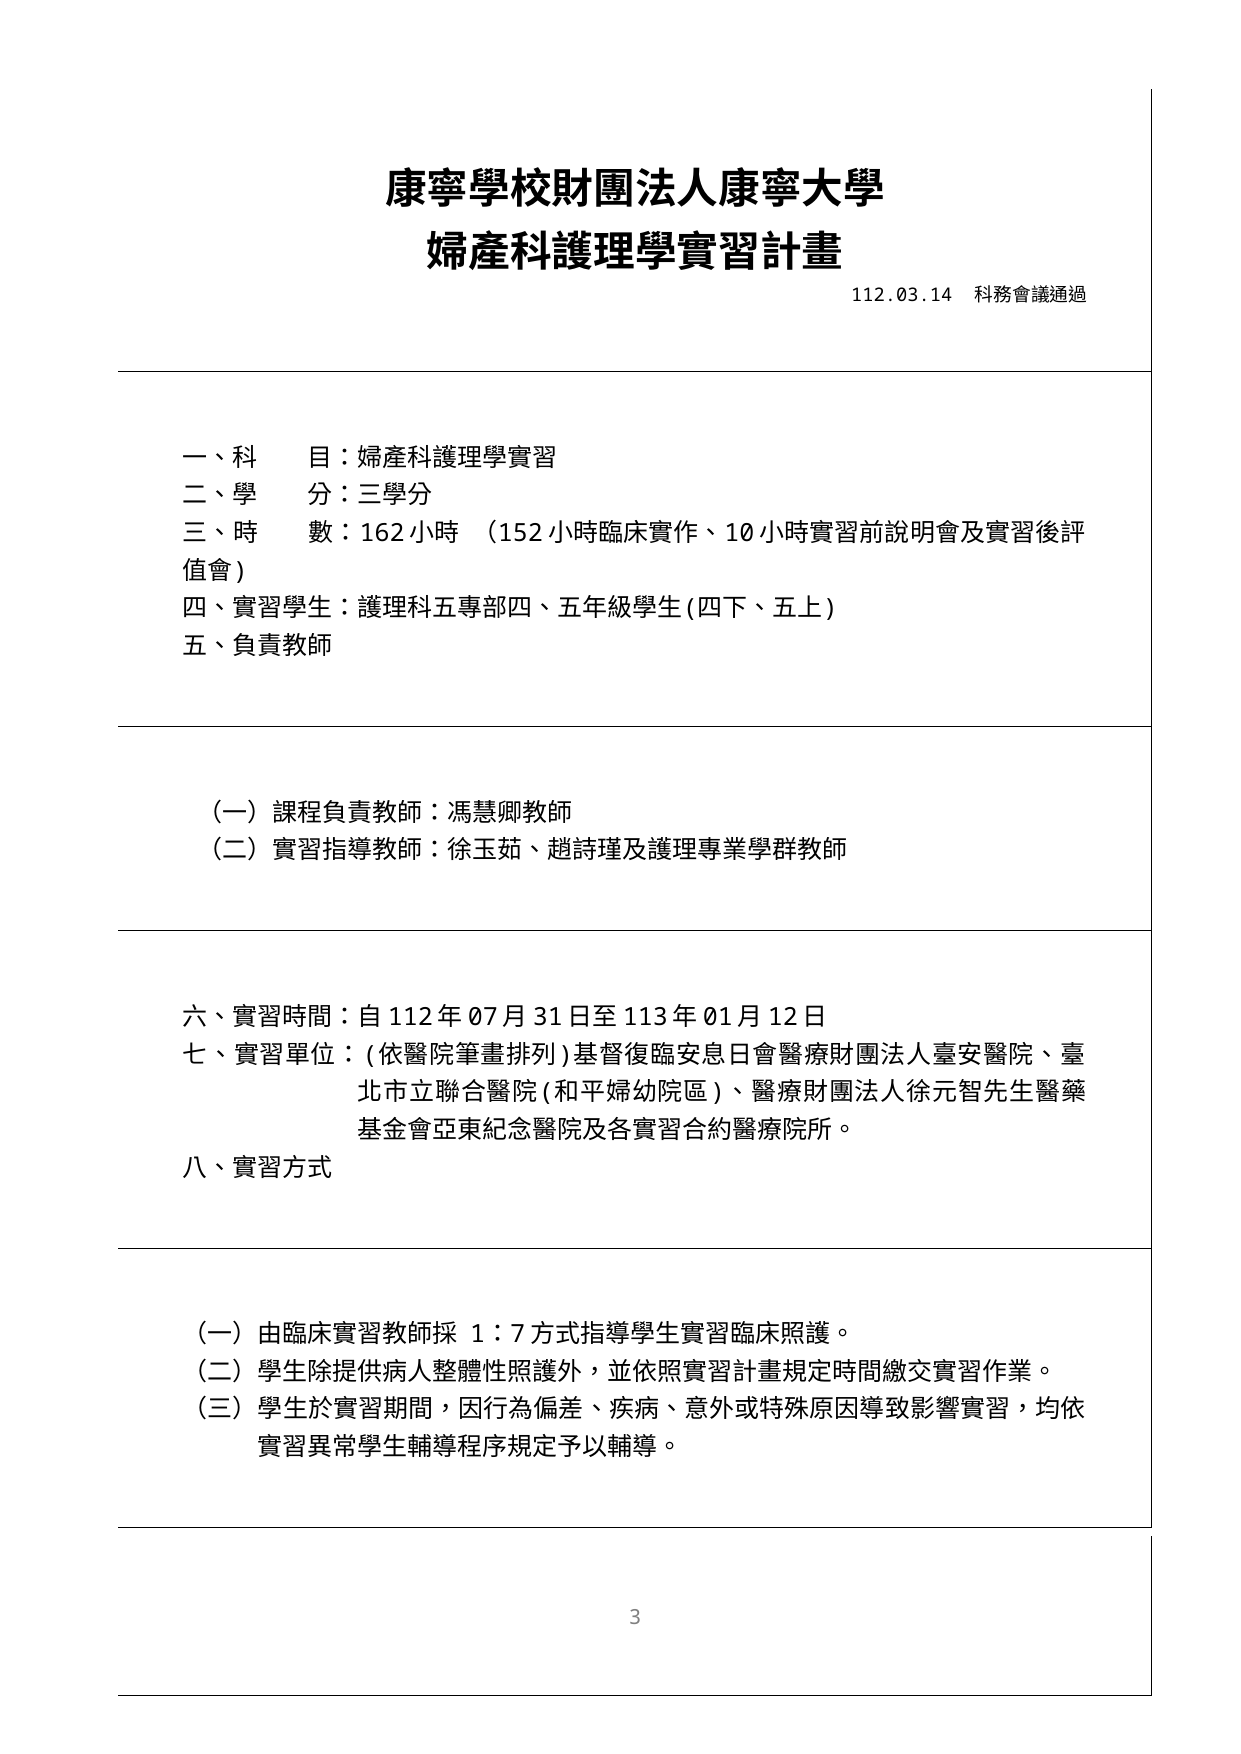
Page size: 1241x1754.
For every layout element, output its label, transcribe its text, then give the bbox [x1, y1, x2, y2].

text （三）學生於實習期間，因行為偏差、疾病、意外或特殊原因導致影響實習，均依實習異常學生輔導程序規定予以輔導。 [118, 1388, 1151, 1527]
text （二）學生除提供病人整體性照護外，並依照實習計畫規定時間繳交實習作業。 [118, 1350, 1151, 1388]
text 112.03.14 科務會議通過 [118, 279, 1151, 371]
text 一、科 目：婦產科護理學實習 [118, 371, 1151, 474]
text 康寧學校財團法人康寧大學 [118, 89, 1151, 216]
text （一）由臨床實習教師採 1：7方式指導學生實習臨床照護。 [118, 1248, 1151, 1350]
text 七、實習單位：(依醫院筆畫排列)基督復臨安息日會醫療財團法人臺安醫院、臺北市立聯合醫院(和平婦幼院區)、醫療財團法人徐元智先生醫藥基金會亞東紀念醫院及各實習合約醫療院所。 [118, 1033, 1151, 1146]
text 五、負責教師 [118, 624, 1151, 726]
text 六、實習時間：自112年07月31日至113年01月12日 [118, 931, 1151, 1033]
text 三、時 數：162小時 （152小時臨床實作、10小時實習前說明會及實習後評值會) [118, 511, 1151, 586]
text （一）課程負責教師：馮慧卿教師 [118, 726, 1151, 828]
text 八、實習方式 [118, 1146, 1151, 1248]
text （二）實習指導教師：徐玉茹、趙詩瑾及護理專業學群教師 [118, 828, 1151, 930]
text 婦產科護理學實習計畫 [118, 216, 1151, 279]
text 四、實習學生：護理科五專部四、五年級學生(四下、五上) [118, 586, 1151, 624]
text 二、學 分：三學分 [118, 474, 1151, 511]
